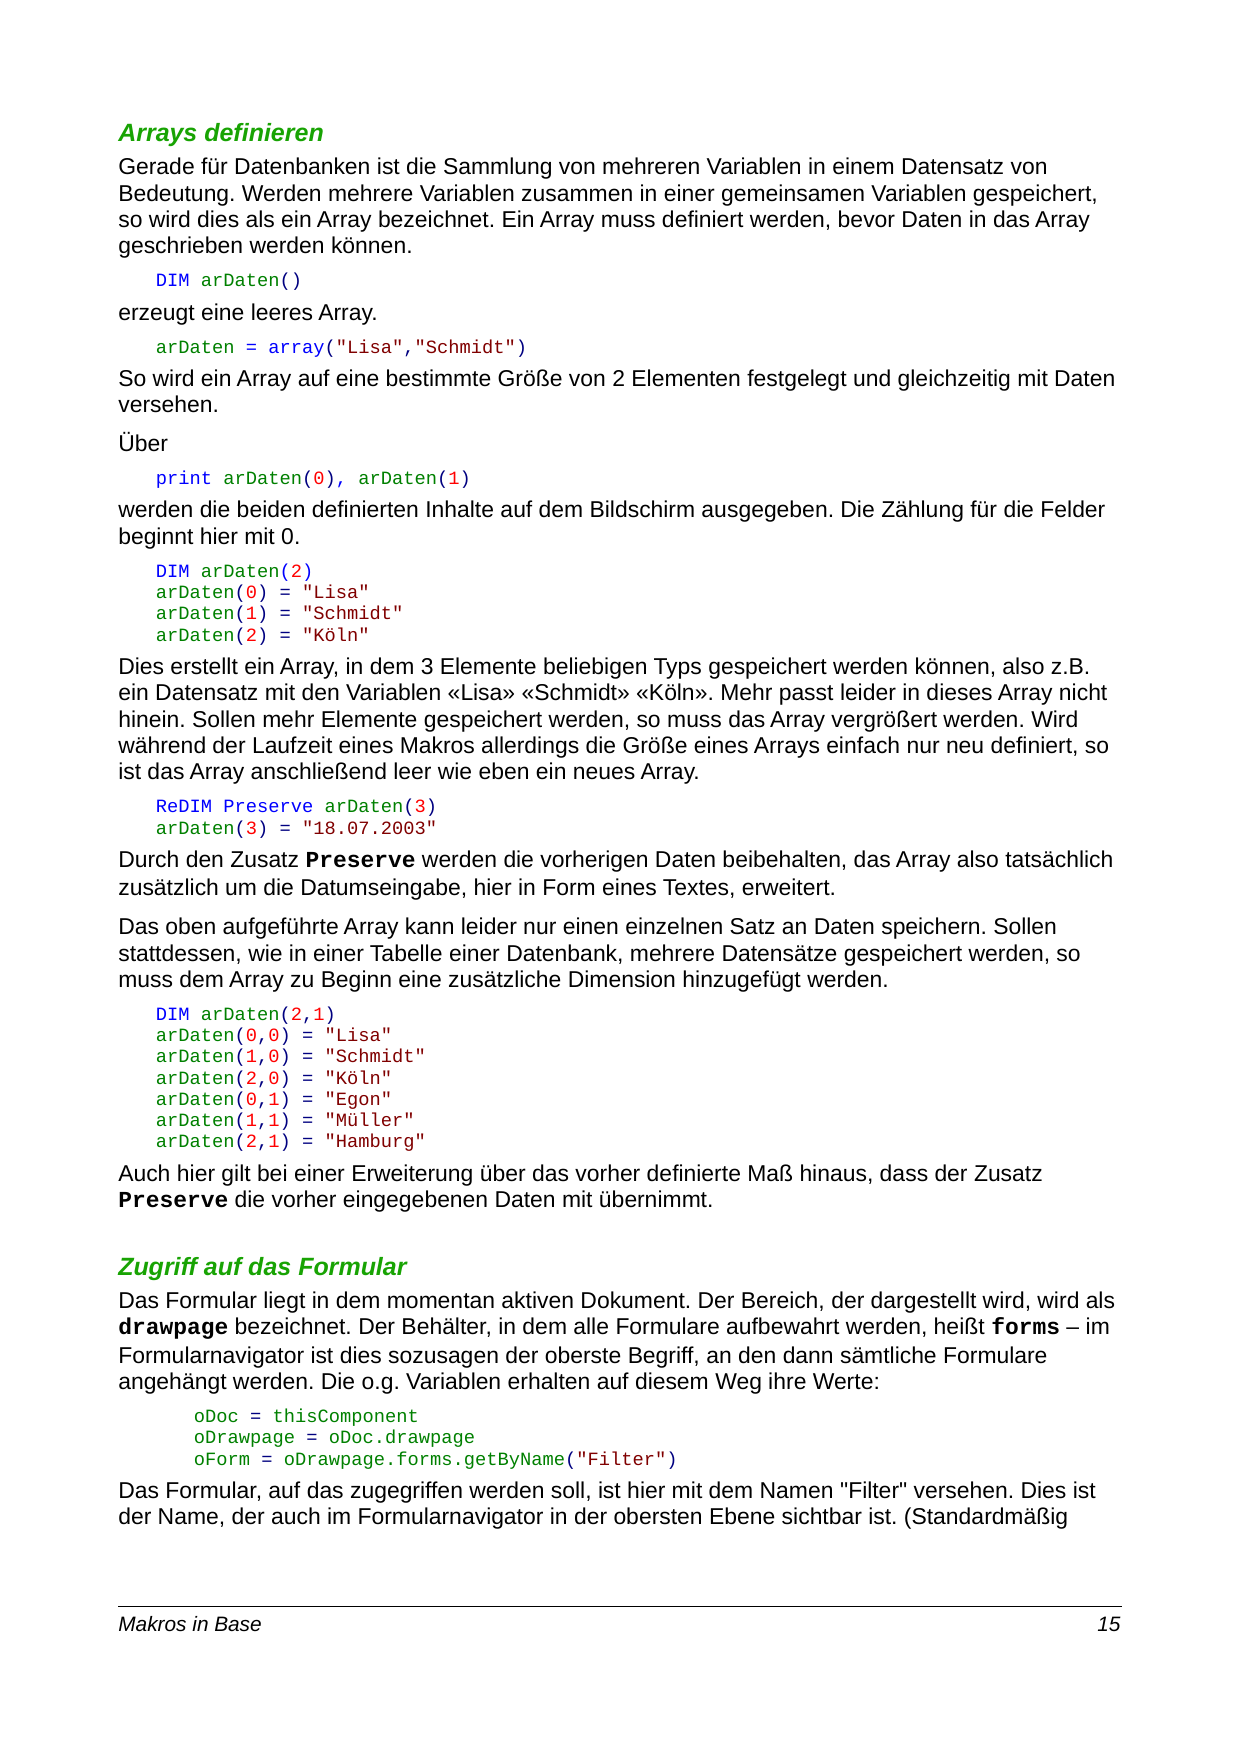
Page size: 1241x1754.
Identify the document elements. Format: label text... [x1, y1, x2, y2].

text Gerade für Datenbanken ist die Sammlung von mehreren Variablen in einem Datensatz von Bedeutung. Werden mehrere Variablen zusammen in einer gemeinsamen Variablen gespeichert, so wird dies als ein Array bezeichnet. Ein Array muss definiert werden, bevor Daten in das Array geschrieben werden können. [118, 153, 1122, 258]
text arDaten = array("Lisa","Schmidt") [156, 337, 1122, 359]
text Dies erstellt ein Array, in dem 3 Elemente beliebigen Typs gespeichert werden können, also z.B. ein Datensatz mit den Variablen «Lisa» «Schmidt» «Köln». Mehr passt leider in dieses Array nicht hinein. Sollen mehr Elemente gespeichert werden, so muss das Array vergrößert werden. Wird während der Laufzeit eines Makros allerdings die Größe eines Arrays einfach nur neu definiert, so ist das Array anschließend leer wie eben ein neues Array. [118, 653, 1122, 785]
text Das Formular, auf das zugegriffen werden soll, ist hier mit dem Namen "Filter" versehen. Dies ist der Name, der auch im Formularnavigator in der obersten Ebene sichtbar ist. (Standardmäßig [118, 1477, 1122, 1529]
text DIM arDaten(2) [156, 562, 1122, 583]
text arDaten(1) = "Schmidt" [156, 604, 1122, 625]
text Das oben aufgeführte Array kann leider nur einen einzelnen Satz an Daten speichern. Sollen stattdessen, wie in einer Tabelle einer Datenbank, mehrere Datensätze gespeichert werden, so muss dem Array zu Beginn eine zusätzliche Dimension hinzugefügt werden. [118, 913, 1122, 992]
text DIM arDaten() [156, 271, 1122, 292]
text arDaten(3) = "18.07.2003" [156, 818, 1122, 840]
text Auch hier gilt bei einer Erweiterung über das vorher definierte Maß hinaus, dass der Zusatz Preserve die vorher eingegebenen Daten mit übernimmt. [118, 1160, 1122, 1214]
text arDaten(0,1) = "Egon" [156, 1090, 1122, 1111]
subtitle Zugriff auf das Formular [118, 1252, 1122, 1281]
text arDaten(1,0) = "Schmidt" [156, 1047, 1122, 1068]
text arDaten(2) = "Köln" [156, 625, 1122, 647]
text Über [118, 430, 1122, 456]
text So wird ein Array auf eine bestimmte Größe von 2 Elementen festgelegt und gleichzeitig mit Daten versehen. [118, 365, 1122, 418]
text arDaten(1,1) = "Müller" [156, 1111, 1122, 1132]
text arDaten(2,1) = "Hamburg" [156, 1132, 1122, 1153]
text oDrawpage = oDoc.drawpage [156, 1428, 1122, 1449]
text ReDIM Preserve arDaten(3) [156, 797, 1122, 818]
text arDaten(0,0) = "Lisa" [156, 1026, 1122, 1047]
text arDaten(0) = "Lisa" [156, 583, 1122, 604]
text Das Formular liegt in dem momentan aktiven Dokument. Der Bereich, der dargestellt wird, wird als drawpage bezeichnet. Der Behälter, in dem alle Formulare aufbewahrt werden, heißt forms – im Formularnavigator ist dies sozusagen der oberste Begriff, an den dann sämtliche Formulare angehängt werden. Die o.g. Variablen erhalten auf diesem Weg ihre Werte: [118, 1287, 1122, 1394]
text print arDaten(0), arDaten(1) [156, 469, 1122, 490]
text erzeugt eine leeres Array. [118, 298, 1122, 325]
text oForm = oDrawpage.forms.getByName("Filter") [156, 1449, 1122, 1471]
text werden die beiden definierten Inhalte auf dem Bildschirm ausgegeben. Die Zählung für die Felder beginnt hier mit 0. [118, 496, 1122, 549]
subtitle Arrays definieren [118, 118, 1122, 147]
text DIM arDaten(2,1) [156, 1005, 1122, 1026]
text Durch den Zusatz Preserve werden die vorherigen Daten beibehalten, das Array also tatsächlich zusätzlich um die Datumseingabe, hier in Form eines Textes, erweitert. [118, 846, 1122, 901]
text oDoc = thisComponent [156, 1407, 1122, 1428]
text arDaten(2,0) = "Köln" [156, 1068, 1122, 1090]
